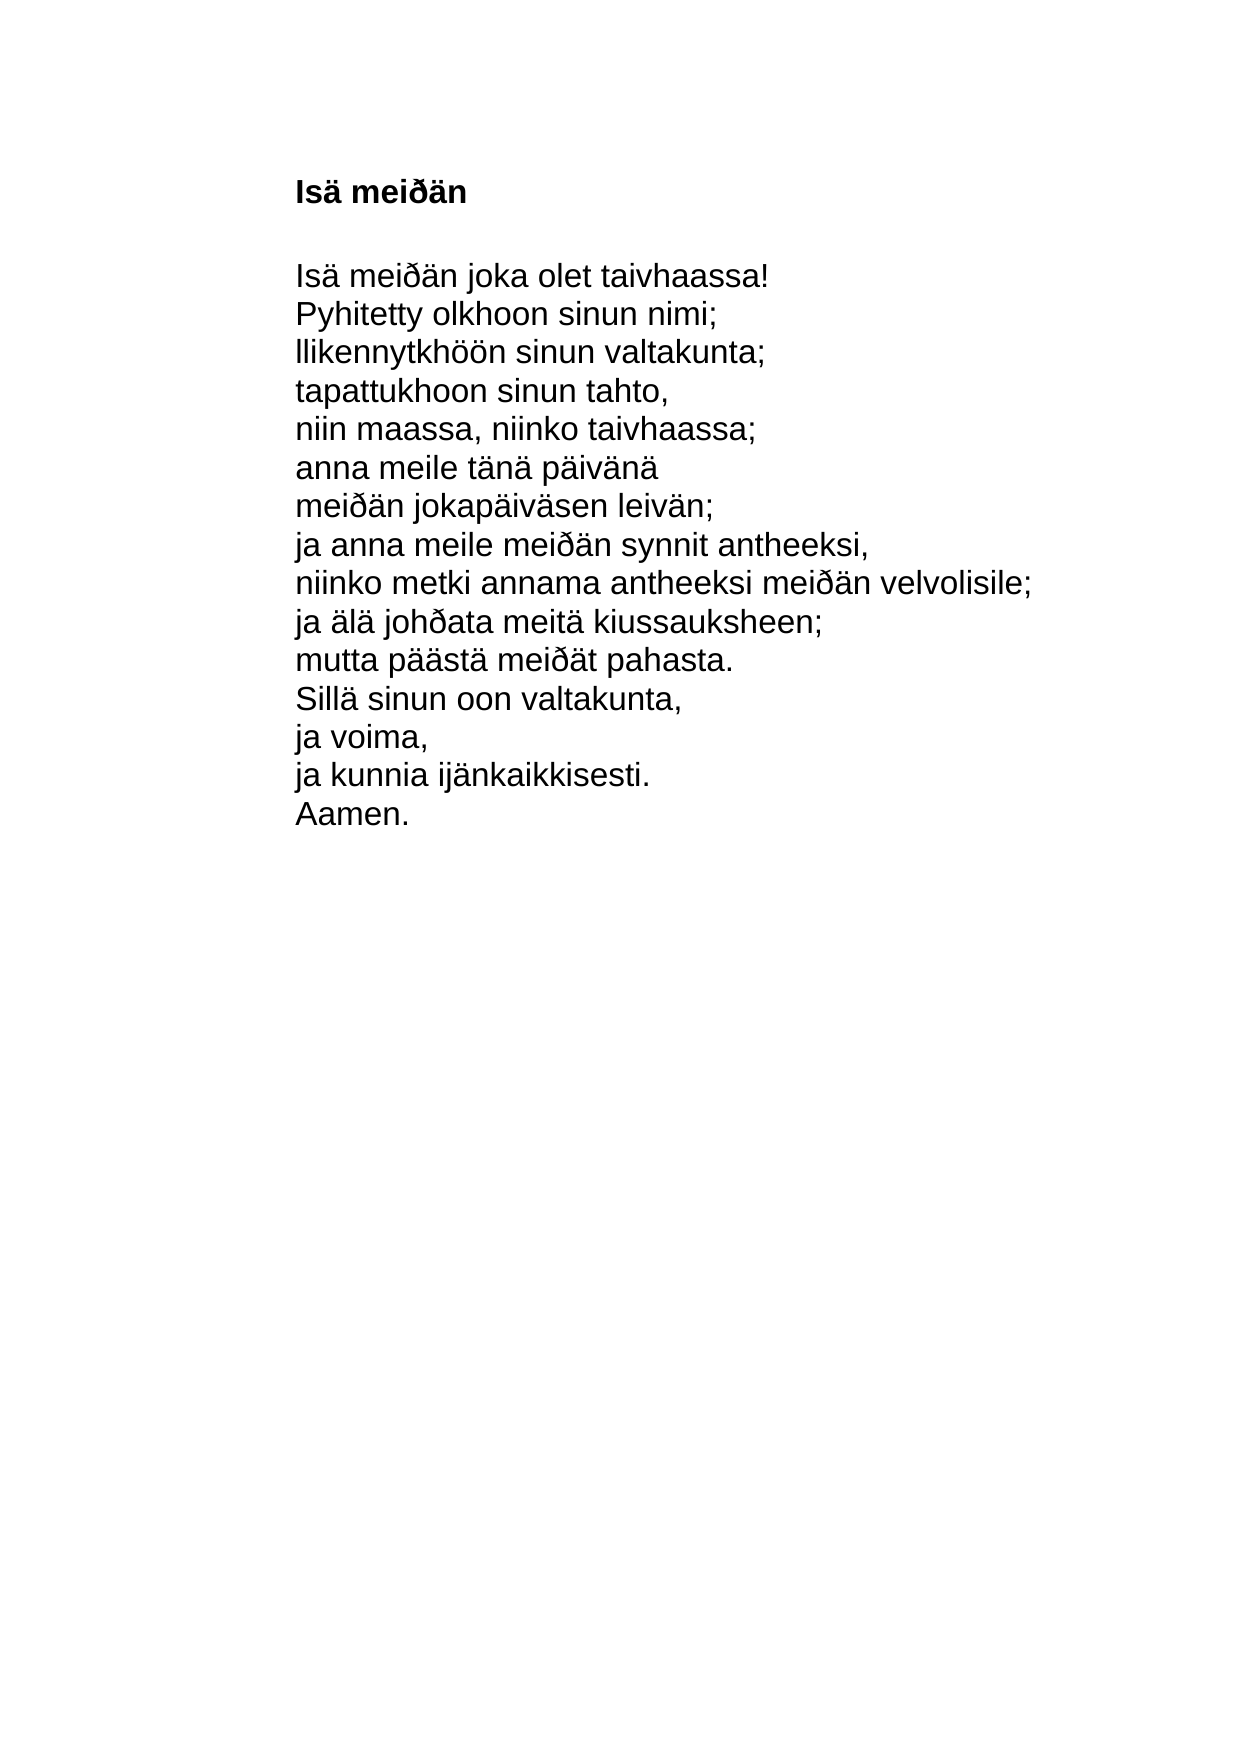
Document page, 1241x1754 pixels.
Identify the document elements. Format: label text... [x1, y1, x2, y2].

text llikennytkhöön sinun valtakunta; [221, 333, 1093, 371]
text Isä meiðän joka olet taivhaassa! [221, 256, 1093, 294]
text ja voima, [221, 717, 1093, 755]
text ja kunnia ijänkaikkisesti. [221, 755, 1093, 794]
text ja älä johðata meitä kiussauksheen; [221, 602, 1093, 640]
subtitle Isä meiðän [221, 173, 1093, 211]
text anna meile tänä päivänä [295, 448, 1093, 486]
text Aamen. [221, 794, 1093, 832]
text mutta päästä meiðät pahasta. [221, 640, 1093, 678]
text meiðän jokapäiväsen leivän; [295, 486, 1093, 525]
text ja anna meile meiðän synnit antheeksi, [221, 525, 1093, 563]
text niin maassa, niinko taivhaassa; [221, 409, 1093, 448]
text niinko metki annama antheeksi meiðän velvolisile; [295, 563, 1093, 602]
text tapattukhoon sinun tahto, [221, 371, 1093, 409]
text Sillä sinun oon valtakunta, [221, 678, 1093, 717]
text Pyhitetty olkhoon sinun nimi; [221, 294, 1093, 333]
